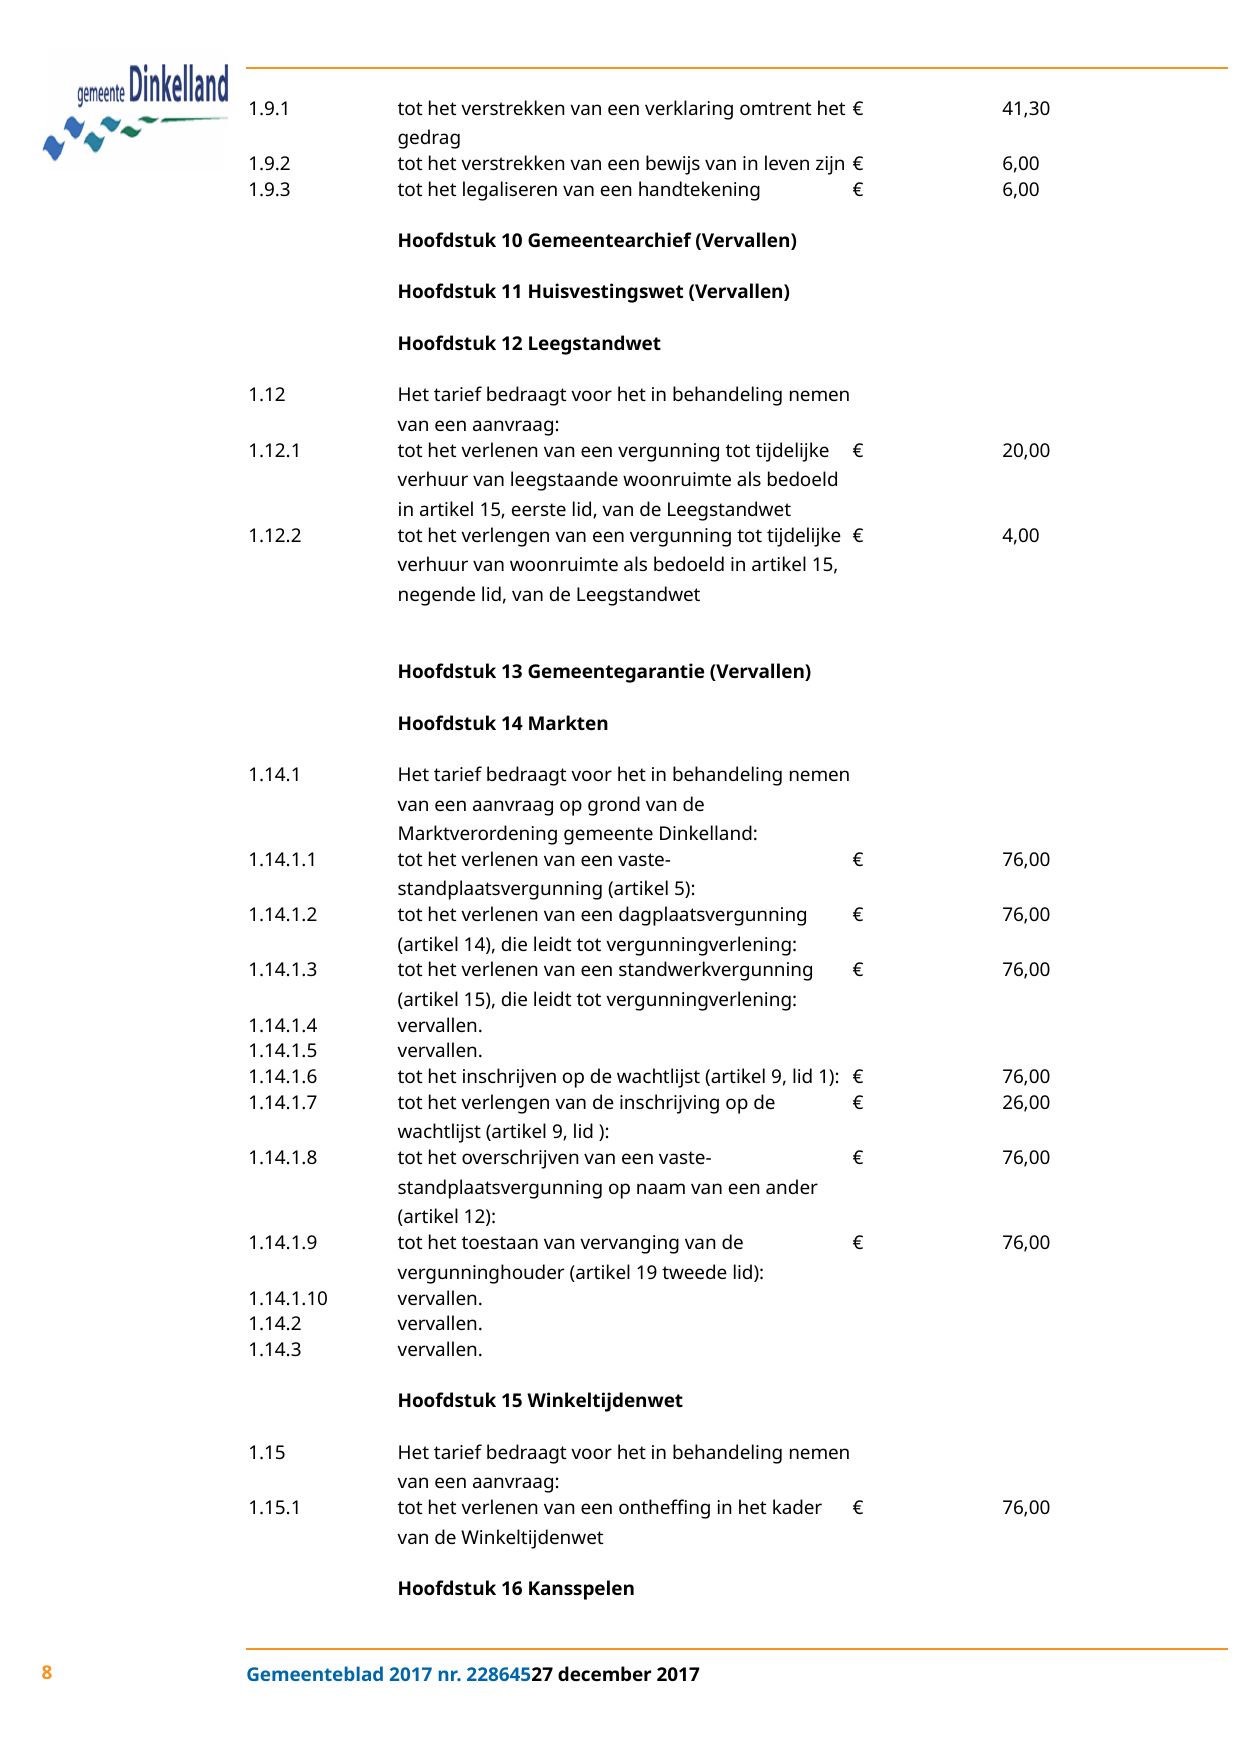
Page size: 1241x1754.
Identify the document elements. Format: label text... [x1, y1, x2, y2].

table_cell [853, 1285, 1002, 1310]
table_cell [398, 202, 852, 227]
table_cell [1002, 1439, 1152, 1494]
table_cell Hoofdstuk 10 Gemeentearchief (Vervallen) [398, 227, 852, 253]
table_cell 1.14.1.5 [248, 1038, 397, 1063]
table_cell 76,00 [1002, 1229, 1152, 1285]
table_cell [1002, 202, 1152, 227]
table_cell [1002, 607, 1152, 632]
table_cell Het tarief bedraagt voor het in behandeling nemen van een aanvraag op grond van de Marktverordening gemeente Dinkelland: [398, 761, 852, 846]
table_cell 4,00 [1002, 522, 1152, 607]
table_cell 1.14.1 [248, 761, 397, 846]
table_cell € [853, 150, 1002, 176]
table_cell [853, 202, 1002, 227]
table_cell [398, 253, 852, 279]
table_cell 76,00 [1002, 1494, 1152, 1550]
table_cell 1.14.1.2 [248, 901, 397, 957]
table_cell 1.9.3 [248, 176, 397, 202]
table_cell [248, 253, 397, 279]
table_cell Het tarief bedraagt voor het in behandeling nemen van een aanvraag: [398, 1439, 852, 1494]
table_cell € [853, 176, 1002, 202]
table_cell [853, 735, 1002, 761]
table_cell [398, 1362, 852, 1388]
table_cell [1002, 1388, 1152, 1413]
table_cell tot het verlenen van een standwerkvergunning (artikel 15), die leidt tot vergunningverlening: [398, 957, 852, 1012]
table_cell [398, 1550, 852, 1575]
table_cell [1002, 1413, 1152, 1439]
table_cell [853, 279, 1002, 304]
table_cell vervallen. [398, 1285, 852, 1310]
table_cell Hoofdstuk 12 Leegstandwet [398, 330, 852, 356]
table_cell [248, 279, 397, 304]
table_cell tot het toestaan van vervanging van de vergunninghouder (artikel 19 tweede lid): [398, 1229, 852, 1285]
table_cell [1002, 735, 1152, 761]
table_cell [853, 330, 1002, 356]
table_cell [853, 633, 1002, 658]
table_cell [853, 1439, 1002, 1494]
table_cell 1.14.1.4 [248, 1012, 397, 1038]
table_cell [398, 735, 852, 761]
table_cell [853, 1362, 1002, 1388]
table_cell tot het verstrekken van een bewijs van in leven zijn [398, 150, 852, 176]
table_cell [853, 710, 1002, 735]
table_cell [1002, 1012, 1152, 1038]
table_cell [1002, 356, 1152, 382]
table_cell 76,00 [1002, 1064, 1152, 1089]
table_cell 41,30 [1002, 95, 1152, 150]
table_cell [853, 382, 1002, 437]
table_cell 1.14.1.3 [248, 957, 397, 1012]
table_cell [248, 330, 397, 356]
table_cell vervallen. [398, 1012, 852, 1038]
table_cell Hoofdstuk 11 Huisvestingswet (Vervallen) [398, 279, 852, 304]
table_cell € [853, 957, 1002, 1012]
table_cell tot het verlenen van een ontheffing in het kader van de Winkeltijdenwet [398, 1494, 852, 1550]
table_cell [853, 658, 1002, 684]
table_cell € [853, 901, 1002, 957]
table_cell [853, 1310, 1002, 1336]
table_cell 76,00 [1002, 957, 1152, 1012]
table_cell € [853, 1064, 1002, 1089]
table_cell 1.14.1.1 [248, 846, 397, 901]
table_cell [248, 305, 397, 330]
table_cell [1002, 684, 1152, 710]
table_cell [853, 761, 1002, 846]
table_cell [398, 684, 852, 710]
table_cell tot het overschrijven van een vaste-standplaatsvergunning op naam van een ander (artikel 12): [398, 1145, 852, 1229]
table_cell [1002, 1038, 1152, 1063]
table_cell 76,00 [1002, 846, 1152, 901]
table_cell Hoofdstuk 13 Gemeentegarantie (Vervallen) [398, 658, 852, 684]
table_cell [1002, 1285, 1152, 1310]
table_cell vervallen. [398, 1038, 852, 1063]
table_cell [398, 607, 852, 632]
table_cell [398, 305, 852, 330]
table_cell 1.14.1.8 [248, 1145, 397, 1229]
table_cell [248, 1575, 397, 1601]
table_cell 76,00 [1002, 901, 1152, 957]
table_cell [248, 1388, 397, 1413]
table_cell 1.12.2 [248, 522, 397, 607]
table_cell 1.9.1 [248, 95, 397, 150]
table_cell [1002, 761, 1152, 846]
table_cell [248, 227, 397, 253]
table_cell [248, 1362, 397, 1388]
table_cell tot het verlengen van de inschrijving op de wachtlijst (artikel 9, lid ): [398, 1089, 852, 1144]
table_cell 1.15.1 [248, 1494, 397, 1550]
table_cell 1.14.1.9 [248, 1229, 397, 1285]
table_cell [248, 658, 397, 684]
table_cell [1002, 1550, 1152, 1575]
table_cell € [853, 1494, 1002, 1550]
table_cell [853, 1012, 1002, 1038]
table_cell tot het legaliseren van een handtekening [398, 176, 852, 202]
table_cell € [853, 437, 1002, 522]
table_cell [398, 356, 852, 382]
table_cell [248, 710, 397, 735]
table_cell 76,00 [1002, 1145, 1152, 1229]
table_cell [248, 607, 397, 632]
table_cell € [853, 522, 1002, 607]
table_cell 20,00 [1002, 437, 1152, 522]
table_cell tot het verlenen van een vaste-standplaatsvergunning (artikel 5): [398, 846, 852, 901]
table_cell 1.12 [248, 382, 397, 437]
table_cell € [853, 1229, 1002, 1285]
table_cell [853, 227, 1002, 253]
table_cell 1.14.3 [248, 1336, 397, 1362]
table_cell [248, 202, 397, 227]
table_cell [1002, 305, 1152, 330]
table_cell [398, 1413, 852, 1439]
table_cell vervallen. [398, 1310, 852, 1336]
table_cell vervallen. [398, 1336, 852, 1362]
table_cell [1002, 279, 1152, 304]
table_cell 1.14.1.7 [248, 1089, 397, 1144]
table_cell € [853, 1145, 1002, 1229]
table_cell 1.12.1 [248, 437, 397, 522]
table_cell 26,00 [1002, 1089, 1152, 1144]
table_cell [1002, 227, 1152, 253]
table_cell [853, 684, 1002, 710]
table_cell [1002, 1336, 1152, 1362]
table_cell 1.14.1.10 [248, 1285, 397, 1310]
table_cell Hoofdstuk 16 Kansspelen [398, 1575, 852, 1601]
table_cell [853, 1575, 1002, 1601]
table_cell [853, 607, 1002, 632]
table_cell [1002, 1310, 1152, 1336]
table_cell [398, 633, 852, 658]
table_cell [1002, 1362, 1152, 1388]
table_cell 1.15 [248, 1439, 397, 1494]
table_cell [853, 253, 1002, 279]
table_cell [1002, 658, 1152, 684]
table_cell [1002, 382, 1152, 437]
table_cell [853, 1413, 1002, 1439]
table_cell [853, 305, 1002, 330]
table_cell [853, 1550, 1002, 1575]
table_cell tot het verlenen van een vergunning tot tijdelijke verhuur van leegstaande woonruimte als bedoeld in artikel 15, eerste lid, van de Leegstandwet [398, 437, 852, 522]
table_cell [853, 356, 1002, 382]
table_cell Hoofdstuk 15 Winkeltijdenwet [398, 1388, 852, 1413]
table_cell [1002, 1575, 1152, 1601]
table_cell [1002, 330, 1152, 356]
table_cell [248, 1550, 397, 1575]
table_cell [248, 735, 397, 761]
table_cell Hoofdstuk 14 Markten [398, 710, 852, 735]
table_cell € [853, 1089, 1002, 1144]
table_cell 6,00 [1002, 176, 1152, 202]
table_cell tot het inschrijven op de wachtlijst (artikel 9, lid 1): [398, 1064, 852, 1089]
table_cell [1002, 710, 1152, 735]
table_cell € [853, 95, 1002, 150]
table_cell 1.14.2 [248, 1310, 397, 1336]
table_cell Het tarief bedraagt voor het in behandeling nemen van een aanvraag: [398, 382, 852, 437]
table_cell [248, 633, 397, 658]
table_cell [853, 1388, 1002, 1413]
table_cell € [853, 846, 1002, 901]
table_cell 1.14.1.6 [248, 1064, 397, 1089]
table_cell tot het verlenen van een dagplaatsvergunning (artikel 14), die leidt tot vergunningverlening: [398, 901, 852, 957]
table_cell [248, 684, 397, 710]
table_cell [853, 1038, 1002, 1063]
table_cell [1002, 633, 1152, 658]
table_cell tot het verlengen van een vergunning tot tijdelijke verhuur van woonruimte als bedoeld in artikel 15, negende lid, van de Leegstandwet [398, 522, 852, 607]
table_cell 1.9.2 [248, 150, 397, 176]
table_cell 6,00 [1002, 150, 1152, 176]
table_cell [248, 356, 397, 382]
picture [41, 47, 231, 172]
table_cell tot het verstrekken van een verklaring omtrent het gedrag [398, 95, 852, 150]
table_cell [248, 1413, 397, 1439]
table_cell [853, 1336, 1002, 1362]
table_cell [1002, 253, 1152, 279]
